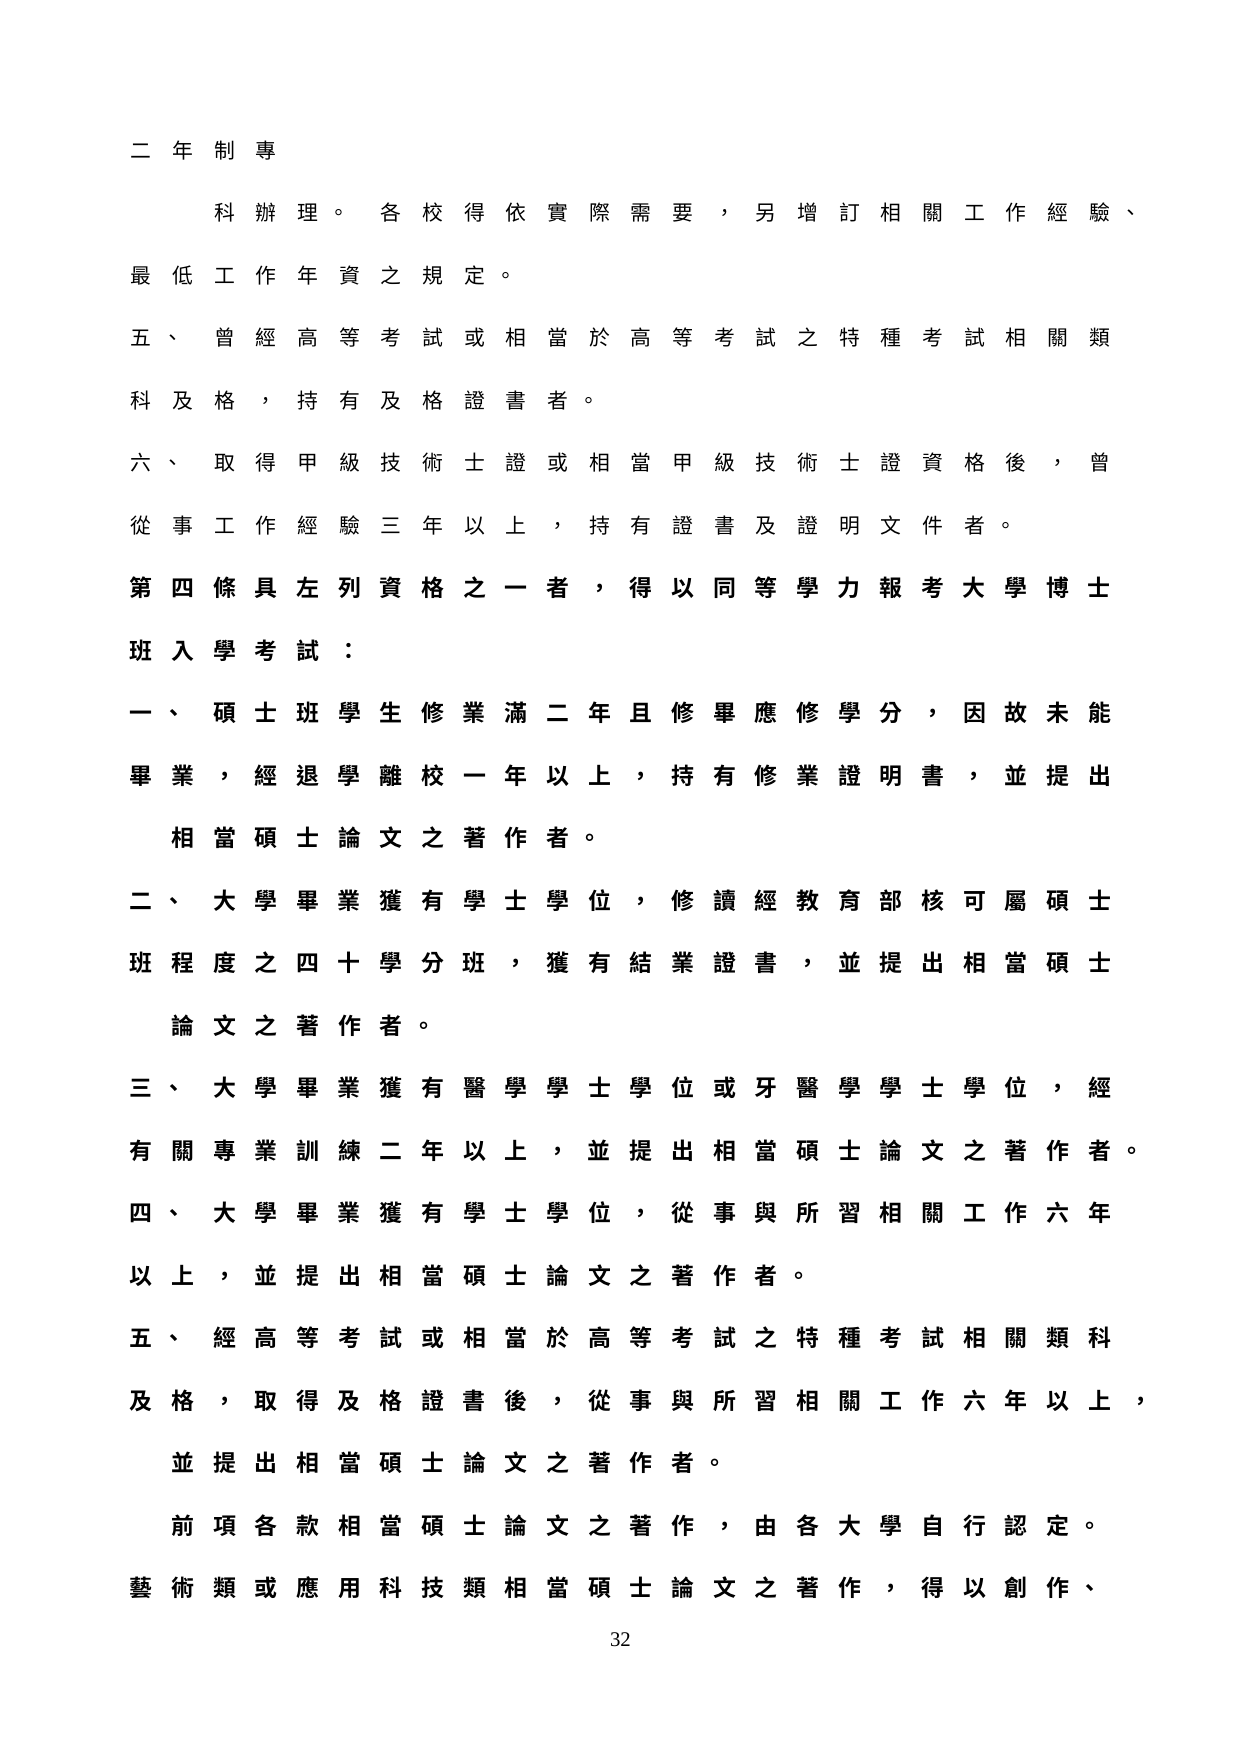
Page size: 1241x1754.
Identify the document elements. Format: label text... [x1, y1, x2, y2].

text 論文之著作者。 三、大學畢業獲有醫學學士學位或牙醫學學士學位，經有關專業訓練二年以上，並提出相當碩士論文之著作者。 四、大學畢業獲有學士學位，從事與所習相關工作六年以上，並提出相當碩士論文之著作者。 五、經高等考試或相當於高等考試之特種考試相關類科及格，取得及格證書後，從事與所習相關工作六年以上， [120, 983, 1120, 1420]
text 並提出相當碩士論文之著作者。 前項各款相當碩士論文之著作，由各大學自行認定。藝術類或應用科技類相當碩士論文之著作，得以創作、 [120, 1420, 1120, 1608]
text 中華民國八十四年八月三十日教育部台(八四)參字第○四二七六三號令訂定發布 中華民國八十六年四月九日教育部台(八六)參字第八六○一七四一七號令修正發布第二條、第三條條文 中華民國八十六年五月二十一日教育部台(八六)參字第八六○五三二九○號令修正發布第二條、第三條條文 中華民國八十八年三月五日教育部台(八八)參字第八八○二三三○三號令修正發布第二條、第三條條文，刪除第八條條文 中國民國八十九年三月二十八日教育部台(八九)參字第八九○三七一四六號令修正發布第二條、第三條條文 中華民國八十九年十一月二十一日教育部台（八九）參字第八九一四八二五六號令修正發布第二條、第三條條文 第一條本標準依大學法第二十二條規定訂定之。 第二條具左列資格之一者，得以同等學力報考大學各學系學士班一年級新生入學考試： 一、曾在高級中學、高級職業學校肄業學生有左列情形之一者： (一)修滿日間部二年級下學期或夜間部三年級下學期，後因故失學離校或休學二年以上，持有修業或轉學證明書或 休學證明書附成績單者。 (二)修滿日間部三年級上學期或夜間部四年級上學期，後因故失學離校或休學一年以上，持有修業或轉學證明書或 休學證明書附成績單者。 (三)修滿規定年限，因故未能畢業，持有修業證明書或成績單者。 二、高級中學及職業進修補習學校或實用技能班三年級（延教班）結業，持有結業證明書者。 三、曾在五年制專科學校肄業學生有左列情形之一者： (一)修滿四年級下學期，後因故失學離校或休學一年以上，持有修業或轉學證明書或休學證明書附成績單者。 (二)修滿五年級上學期，後因故失學離校，或修滿規定年限，因故未能畢業，持有修業或轉學證明書附成績單者。 四、自學進修學力鑑定考試及格，持有高中、高職或專科畢業程度及格證明書者。 五、知識青年士兵學力鑑別考試及格，持有高中程度及格證明書者。 六、國軍退除役官兵學力鑑別考試及格，持有高中程度及格證明書者。 七、軍中隨營補習教育經考試及格，持有高中學力證明書者。 八、高等考試、普通考試或相當於高普考試之特種考試及格，持有及格證書者。 九、持大陸高級中等學校肄業文憑經主管教育行政機關檢覈通過或採認並有第一款所列情形之一者。 十、取得丙級技術士證或相當於丙級技術士證資格後，曾從事工作經驗五年以上；取得乙級技術士證或相當於乙級技術 士證資格後，曾從事工作經驗二年以上；取得甲級技術士證或相當於甲級技術士證資格，持有證書及證明文件者。 第三條具左列資格之一者，得以同等學力報考大學碩士班入學考試： 一、曾修滿大學各學系規定年限，因故未能畢業，經離校一年以上持有修業證明書或成績單者。 二、曾在大學各學系肄業，除最後一年未修習，經離校二年以上，持有修業證明書或成績單者。 三、曾在大學修業六年（含實習）以上之各學系肄業，修滿四年課程，且已修畢各該學系應修學分一二八學分以上者。 四、取得專科學校畢業證書後，其為三年制者經離校二年以上；二年制或五年制者經離校三年以上；取得專科進修補習 學校資格證明書、專科進修學校畢業證書、或專科學校畢業程度自學進修學力鑑定考試及格證書者，比照二年制專 科辦理。各校得依實際需要，另增訂相關工作經驗、最低工作年資之規定。 五、曾經高等考試或相當於高等考試之特種考試相關類科及格，持有及格證書者。 六、取得甲級技術士證或相當甲級技術士證資格後，曾從事工作經驗三年以上，持有證書及證明文件者。 第四條具左列資格之一者，得以同等學力報考大學博士班入學考試： 一、碩士班學生修業滿二年且修畢應修學分，因故未能畢業，經退學離校一年以上，持有修業證明書，並提出 [120, 108, 1120, 795]
text 相當碩士論文之著作者。 二、大學畢業獲有學士學位，修讀經教育部核可屬碩士班程度之四十學分班，獲有結業證書，並提出相當碩士 [120, 795, 1120, 983]
